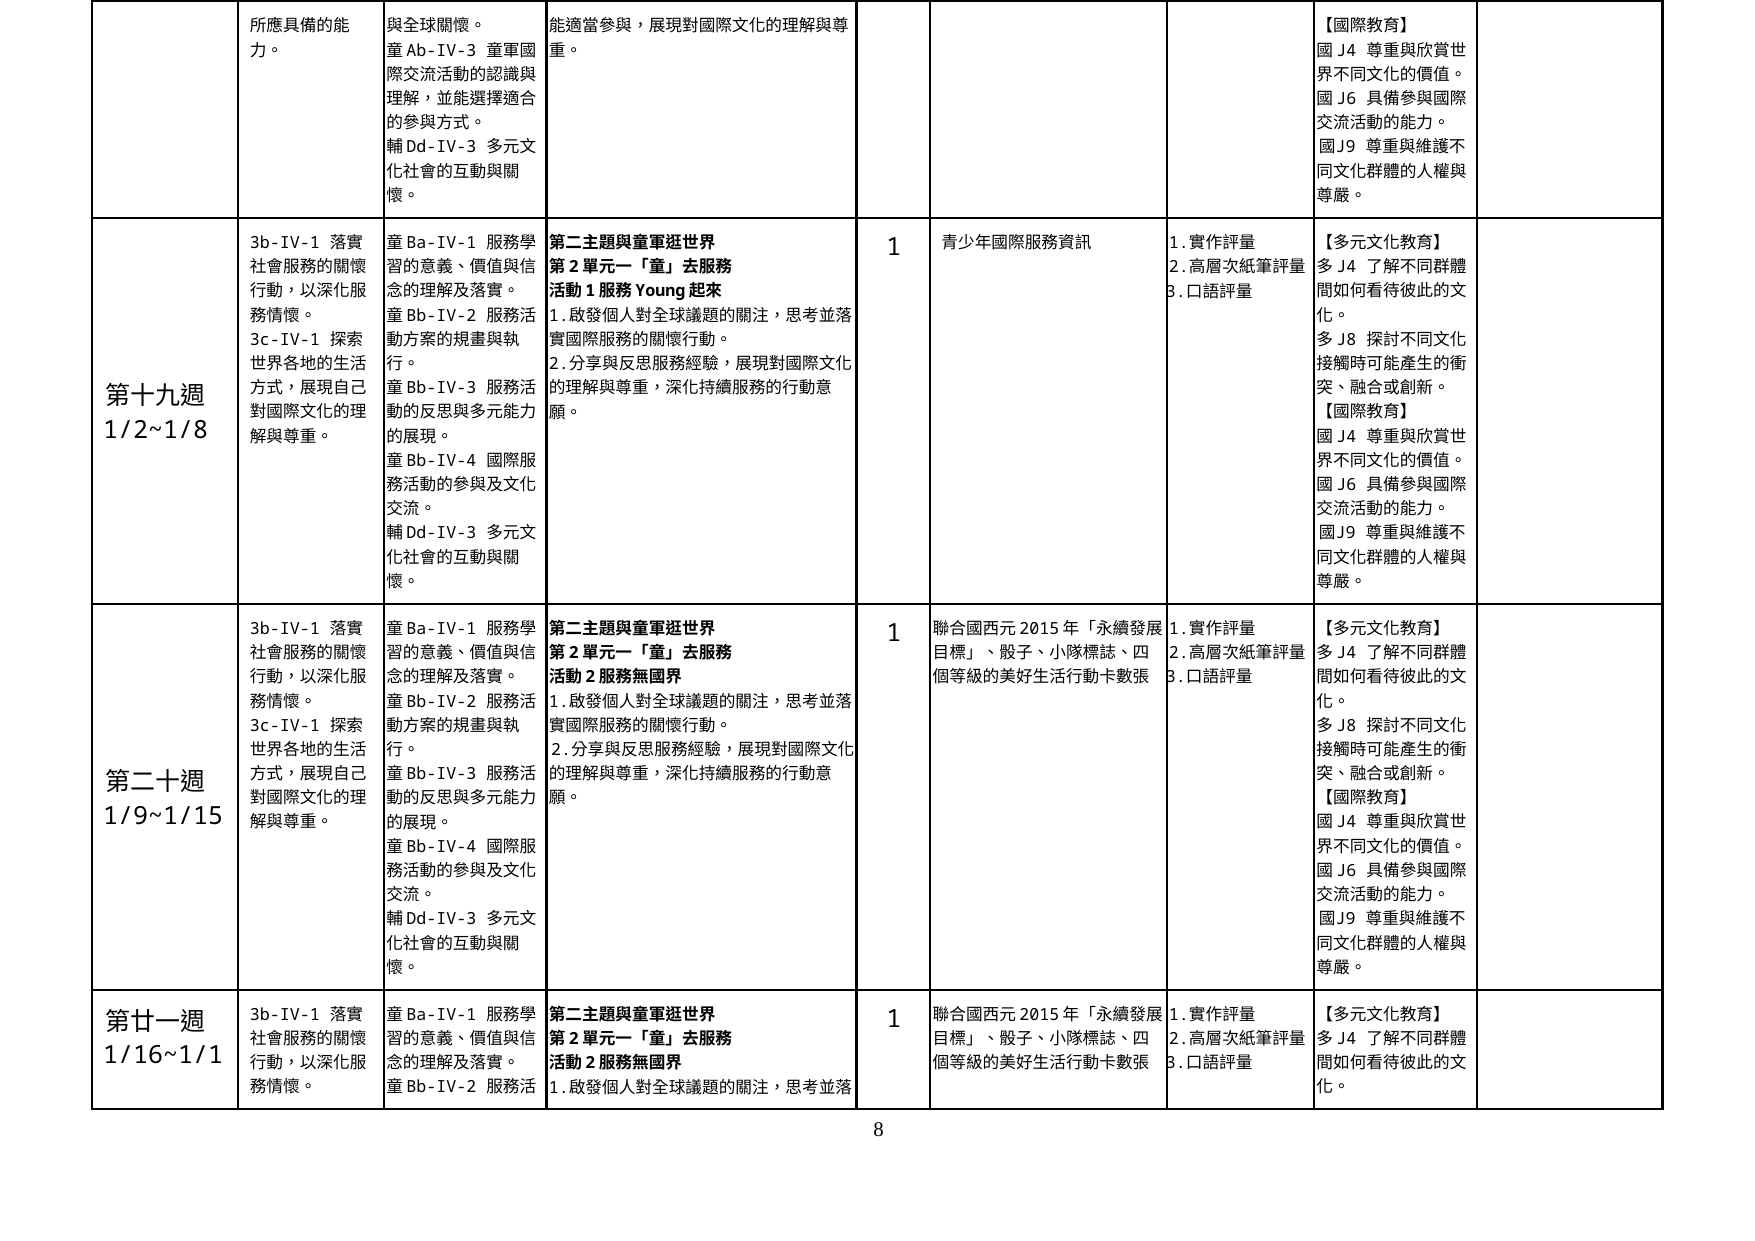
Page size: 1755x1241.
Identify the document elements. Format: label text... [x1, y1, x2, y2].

table_cell 童Ba-IV-1 服務學習的意義、價值與信念的理解及落實。 童Bb-IV-2 服務活動方案的規畫與執行。 童Bb-IV-3 服務活動的反思與多元能力的展現。 童Bb-IV-4 國際服務活動的參與及文化交流。 輔Dd-IV-3 多元文化社會的互動與關懷。 [385, 605, 545, 988]
table_cell [1478, 219, 1661, 602]
table_cell [93, 2, 237, 217]
table_cell 1.實作評量 2.高層次紙筆評量 3.口語評量 [1168, 991, 1313, 1108]
table_cell 【國際教育】 國J4 尊重與欣賞世界不同文化的價值。 國J6 具備參與國際交流活動的能力。 國J9 尊重與維護不同文化群體的人權與尊嚴。 [1315, 2, 1476, 217]
table_cell 第二主題與童軍逛世界 第2單元一「童」去服務 活動2服務無國界 1.啟發個人對全球議題的關注，思考並落實國際服務的關懷行動。 2.分享與反思服務經驗，展現對國際文化的理解與尊重，深化持續服務的行動意願。 [548, 605, 855, 988]
table_cell 聯合國西元2015年「永續發展目標」、骰子、小隊標誌、四個等級的美好生活行動卡數張 [931, 991, 1166, 1108]
table_cell 第二十週1/9~1/15 [93, 605, 237, 988]
table_cell [1478, 2, 1661, 217]
table_cell 3b-IV-1 落實社會服務的關懷行動，以深化服務情懷。 3c-IV-1 探索世界各地的生活方式，展現自己對國際文化的理解與尊重。 [239, 605, 383, 988]
table_cell [1478, 991, 1661, 1108]
table_cell 童Ba-IV-1 服務學習的意義、價值與信念的理解及落實。 童Bb-IV-2 服務活動方案的規畫與執行。 童Bb-IV-3 服務活動的反思與多元能力的展現。 童Bb-IV-4 國際服務活動的參與及文化交流。 輔Dd-IV-3 多元文化社會的互動與關懷。 [385, 219, 545, 602]
table_cell 3b-IV-1 落實社會服務的關懷行動，以深化服務情懷。 [239, 991, 383, 1108]
table_cell 【多元文化教育】 多J4 了解不同群體間如何看待彼此的文化。 [1315, 991, 1476, 1108]
table_cell 所應具備的能力。 [239, 2, 383, 217]
table_cell 第十九週1/2~1/8 [93, 219, 237, 602]
table_cell 1 [858, 219, 929, 602]
table_cell [931, 2, 1166, 217]
table_cell [858, 2, 929, 217]
table_cell 第二主題與童軍逛世界 第2單元一「童」去服務 活動2服務無國界 1.啟發個人對全球議題的關注，思考並落 [548, 991, 855, 1108]
table_cell 1 [858, 605, 929, 988]
table_cell 能適當參與，展現對國際文化的理解與尊重。 [548, 2, 855, 217]
table_cell 青少年國際服務資訊 [931, 219, 1166, 602]
table_cell 3b-IV-1 落實社會服務的關懷行動，以深化服務情懷。 3c-IV-1 探索世界各地的生活方式，展現自己對國際文化的理解與尊重。 [239, 219, 383, 602]
table_cell 第廿一週1/16~1/1 [93, 991, 237, 1108]
table_cell 1.實作評量 2.高層次紙筆評量 3.口語評量 [1168, 219, 1313, 602]
table_cell 聯合國西元2015年「永續發展目標」、骰子、小隊標誌、四個等級的美好生活行動卡數張 [931, 605, 1166, 988]
table_cell [1168, 2, 1313, 217]
table_cell 童Ba-IV-1 服務學習的意義、價值與信念的理解及落實。 童Bb-IV-2 服務活 [385, 991, 545, 1108]
table_cell 【多元文化教育】 多J4 了解不同群體間如何看待彼此的文化。 多J8 探討不同文化接觸時可能產生的衝突、融合或創新。 【國際教育】 國J4 尊重與欣賞世界不同文化的價值。 國J6 具備參與國際交流活動的能力。 國J9 尊重與維護不同文化群體的人權與尊嚴。 [1315, 219, 1476, 602]
table_cell 與全球關懷。 童Ab-IV-3 童軍國際交流活動的認識與理解，並能選擇適合的參與方式。 輔Dd-IV-3 多元文化社會的互動與關懷。 [385, 2, 545, 217]
table_cell 1 [858, 991, 929, 1108]
table_cell 第二主題與童軍逛世界 第2單元一「童」去服務 活動1服務Young起來 1.啟發個人對全球議題的關注，思考並落實國際服務的關懷行動。 2.分享與反思服務經驗，展現對國際文化的理解與尊重，深化持續服務的行動意願。 [548, 219, 855, 602]
table_cell 【多元文化教育】 多J4 了解不同群體間如何看待彼此的文化。 多J8 探討不同文化接觸時可能產生的衝突、融合或創新。 【國際教育】 國J4 尊重與欣賞世界不同文化的價值。 國J6 具備參與國際交流活動的能力。 國J9 尊重與維護不同文化群體的人權與尊嚴。 [1315, 605, 1476, 988]
table_cell 1.實作評量 2.高層次紙筆評量 3.口語評量 [1168, 605, 1313, 988]
table_cell [1478, 605, 1661, 988]
